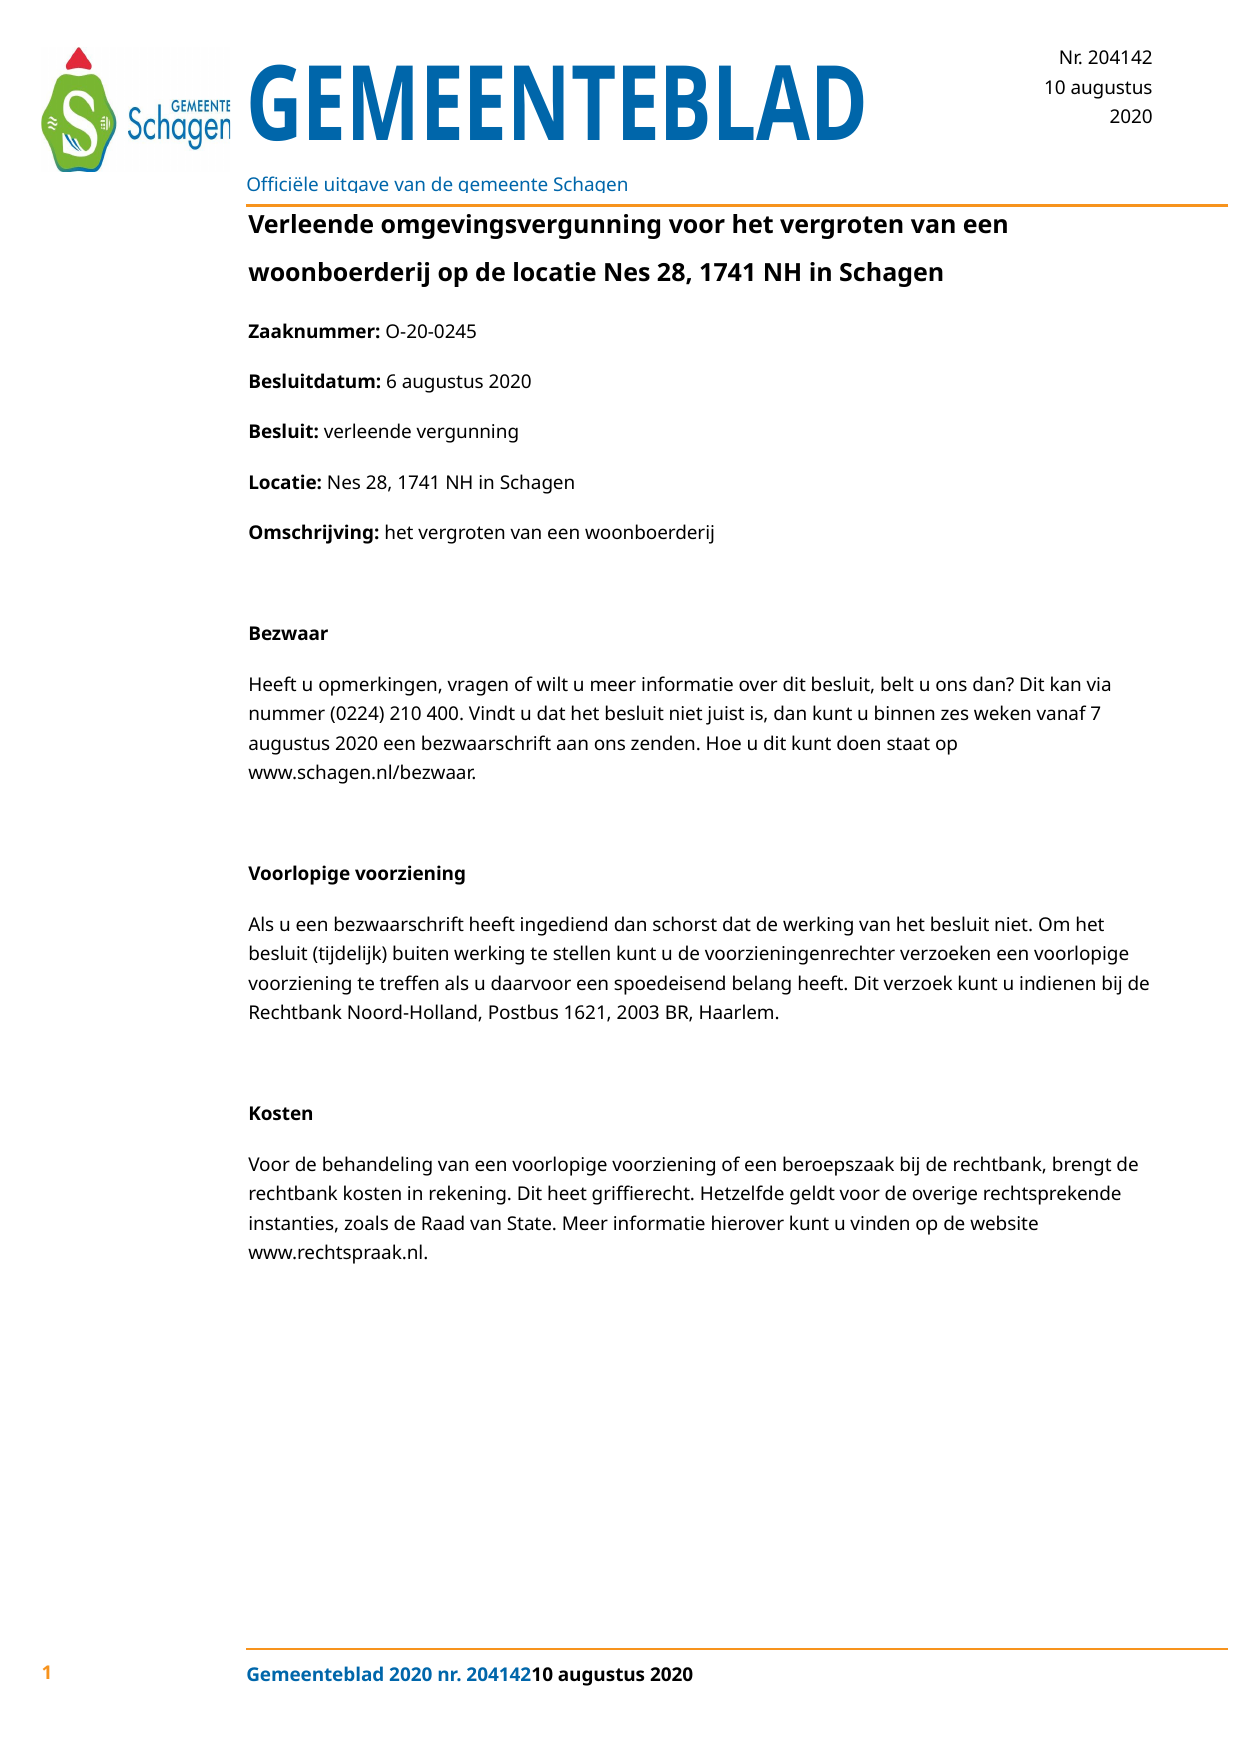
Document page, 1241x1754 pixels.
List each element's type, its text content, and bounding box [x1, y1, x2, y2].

text Als u een bezwaarschrift heeft ingediend dan schorst dat de werking van het besluit niet. Om het besluit (tijdelijk) buiten werking te stellen kunt u de voorzieningenrechter verzoeken een voorlopige voorziening te treffen als u daarvoor een spoedeisend belang heeft. Dit verzoek kunt u indienen bij de Rechtbank Noord-Holland, Postbus 1621, 2003 BR, Haarlem. [248, 911, 1152, 1025]
text Besluitdatum: 6 augustus 2020 [248, 368, 1152, 394]
text Heeft u opmerkingen, vragen of wilt u meer informatie over dit besluit, belt u ons dan? Dit kan via nummer (0224) 210 400. Vindt u dat het besluit niet juist is, dan kunt u binnen zes weken vanaf 7 augustus 2020 een bezwaarschrift aan ons zenden. Hoe u dit kunt doen staat op www.schagen.nl/bezwaar. [248, 671, 1152, 785]
text Omschrijving: het vergroten van een woonboerderij [248, 519, 1152, 545]
text Locatie: Nes 28, 1741 NH in Schagen [248, 469, 1152, 495]
text Voor de behandeling van een voorlopige voorziening of een beroepszaak bij de rechtbank, brengt de rechtbank kosten in rekening. Dit heet griffierecht. Hetzelfde geldt voor de overige rechtsprekende instanties, zoals de Raad van State. Meer informatie hierover kunt u vinden op de website www.rechtspraak.nl. [248, 1151, 1152, 1265]
text Zaaknummer: O-20-0245 [248, 318, 1152, 344]
text Voorlopige voorziening [248, 860, 1152, 886]
text Verleende omgevingsvergunning voor het vergroten van een woonboerderij op de locatie Nes 28, 1741 NH in Schagen [248, 207, 1152, 288]
text Bezwaar [248, 620, 1152, 646]
picture [41, 47, 231, 172]
text Kosten [248, 1100, 1152, 1126]
text Besluit: verleende vergunning [248, 419, 1152, 444]
